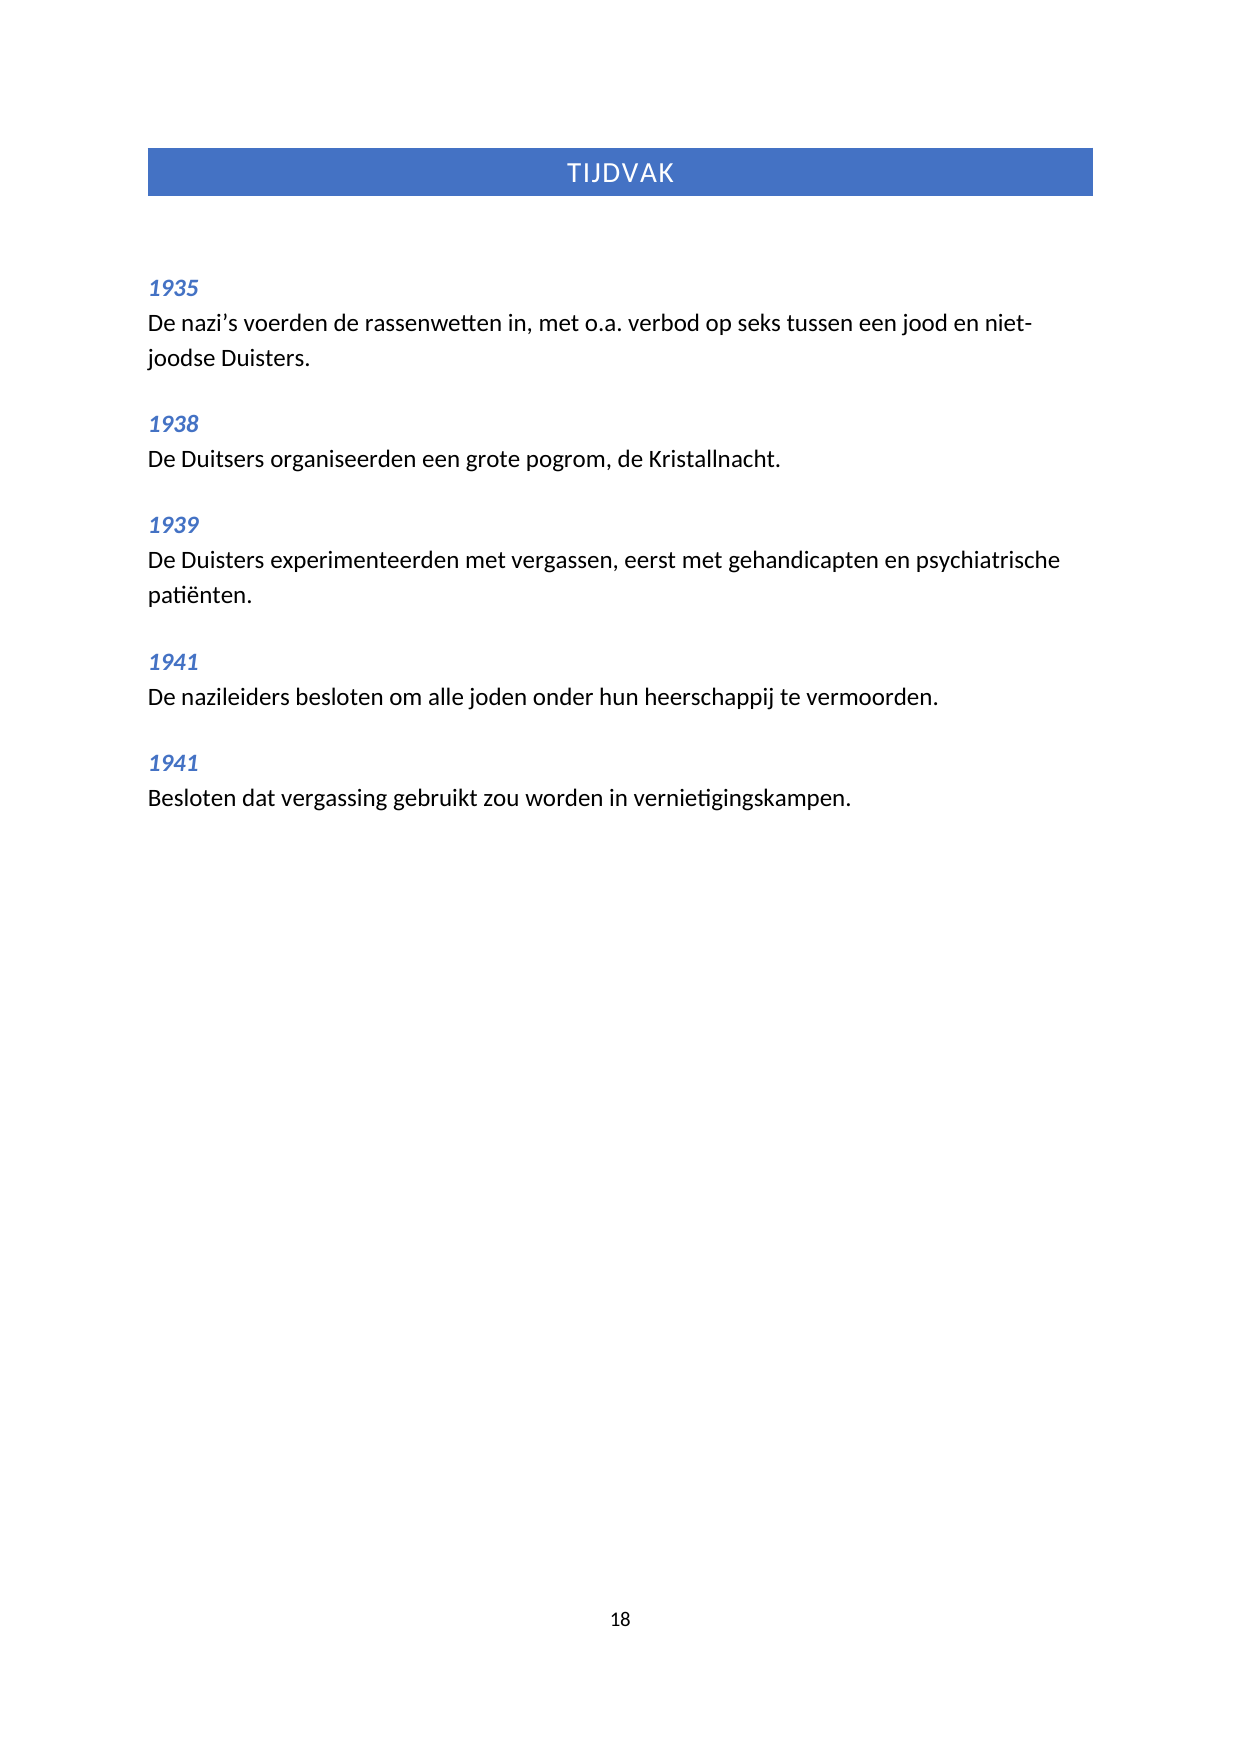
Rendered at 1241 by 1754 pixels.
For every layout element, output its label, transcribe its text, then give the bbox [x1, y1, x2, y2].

text 1935 De nazi’s voerden de rassenwetten in, met o.a. verbod op seks tussen een jood en niet-joodse Duisters. [148, 272, 1093, 372]
text 1941 De nazileiders besloten om alle joden onder hun heerschappij te vermoorden. [148, 646, 1093, 711]
text 1938 De Duitsers organiseerden een grote pogrom, de Kristallnacht. [148, 408, 1093, 474]
subtitle tijdvak [154, 154, 1086, 189]
text 1941 Besloten dat vergassing gebruikt zou worden in vernietigingskampen. [148, 747, 1093, 812]
text 1939 De Duisters experimenteerden met vergassen, eerst met gehandicapten en psychiatrische patiënten. [148, 509, 1093, 610]
